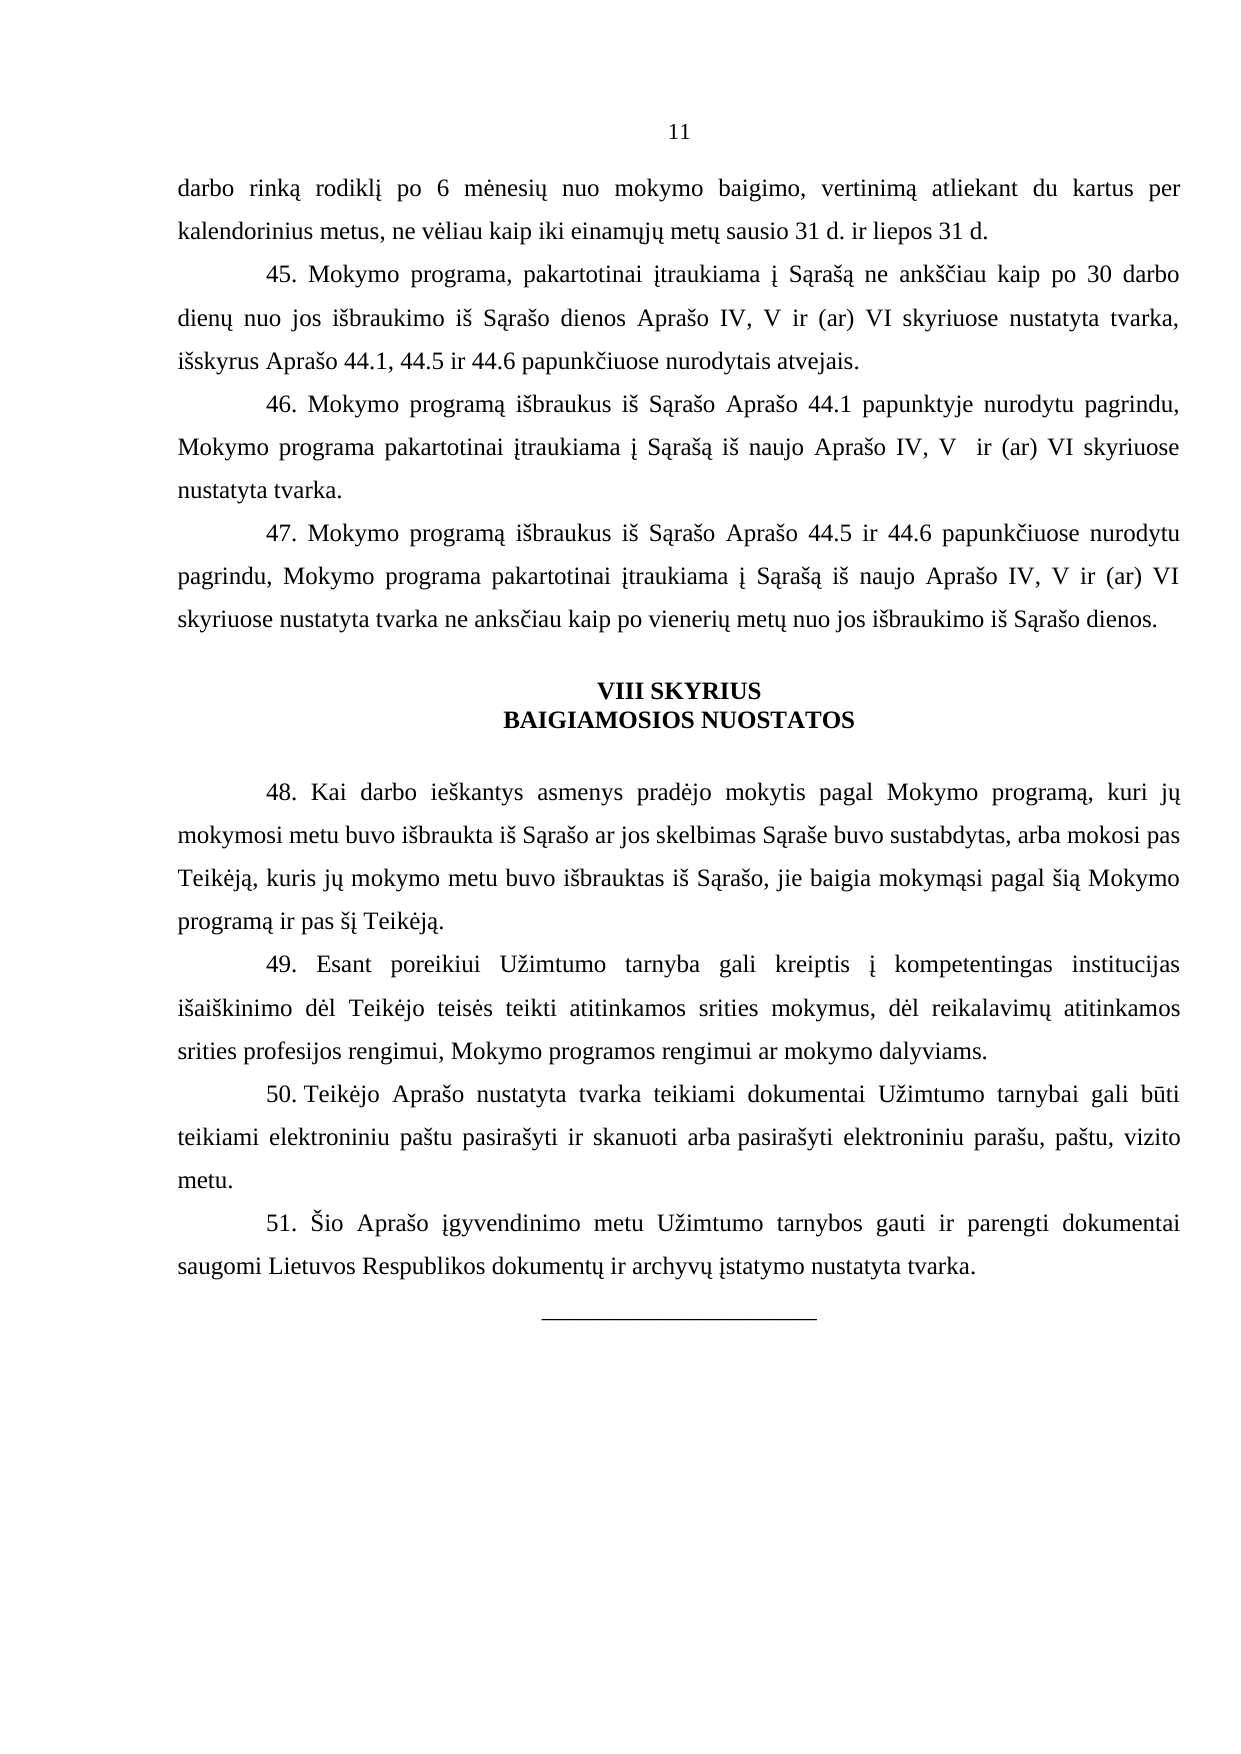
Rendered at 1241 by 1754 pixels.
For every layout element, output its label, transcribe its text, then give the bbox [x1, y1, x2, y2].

text VIII SKYRIUS [177, 676, 1181, 705]
text 46. Mokymo programą išbraukus iš Sąrašo Aprašo 44.1 papunktyje nurodytu pagrindu, Mokymo programa pakartotinai įtraukiama į Sąrašą iš naujo Aprašo IV, V ir (ar) VI skyriuose nustatyta tvarka. [177, 389, 1181, 504]
text 51. Šio Aprašo įgyvendinimo metu Užimtumo tarnybos gauti ir parengti dokumentai saugomi Lietuvos Respublikos dokumentų ir archyvų įstatymo nustatyta tvarka. [177, 1208, 1181, 1280]
text ______________________ [177, 1294, 1181, 1323]
text 45. Mokymo programa, pakartotinai įtraukiama į Sąrašą ne ankščiau kaip po 30 darbo dienų nuo jos išbraukimo iš Sąrašo dienos Aprašo IV, V ir (ar) VI skyriuose nustatyta tvarka, išskyrus Aprašo 44.1, 44.5 ir 44.6 papunkčiuose nurodytais atvejais. [177, 259, 1181, 374]
text 50. Teikėjo Aprašo nustatyta tvarka teikiami dokumentai Užimtumo tarnybai gali būti teikiami elektroniniu paštu pasirašyti ir skanuoti arba pasirašyti elektroniniu parašu, paštu, vizito metu. [177, 1079, 1181, 1194]
text BAIGIAMOSIOS NUOSTATOS [177, 705, 1181, 734]
text 47. Mokymo programą išbraukus iš Sąrašo Aprašo 44.5 ir 44.6 papunkčiuose nurodytu pagrindu, Mokymo programa pakartotinai įtraukiama į Sąrašą iš naujo Aprašo IV, V ir (ar) VI skyriuose nustatyta tvarka ne anksčiau kaip po vienerių metų nuo jos išbraukimo iš Sąrašo dienos. [177, 518, 1181, 633]
text darbo rinką rodiklį po 6 mėnesių nuo mokymo baigimo, vertinimą atliekant du kartus per kalendorinius metus, ne vėliau kaip iki einamųjų metų sausio 31 d. ir liepos 31 d. [177, 173, 1181, 245]
text 48. Kai darbo ieškantys asmenys pradėjo mokytis pagal Mokymo programą, kuri jų mokymosi metu buvo išbraukta iš Sąrašo ar jos skelbimas Sąraše buvo sustabdytas, arba mokosi pas Teikėją, kuris jų mokymo metu buvo išbrauktas iš Sąrašo, jie baigia mokymąsi pagal šią Mokymo programą ir pas šį Teikėją. [177, 777, 1181, 935]
text 49. Esant poreikiui Užimtumo tarnyba gali kreiptis į kompetentingas institucijas išaiškinimo dėl Teikėjo teisės teikti atitinkamos srities mokymus, dėl reikalavimų atitinkamos srities profesijos rengimui, Mokymo programos rengimui ar mokymo dalyviams. [177, 949, 1181, 1064]
